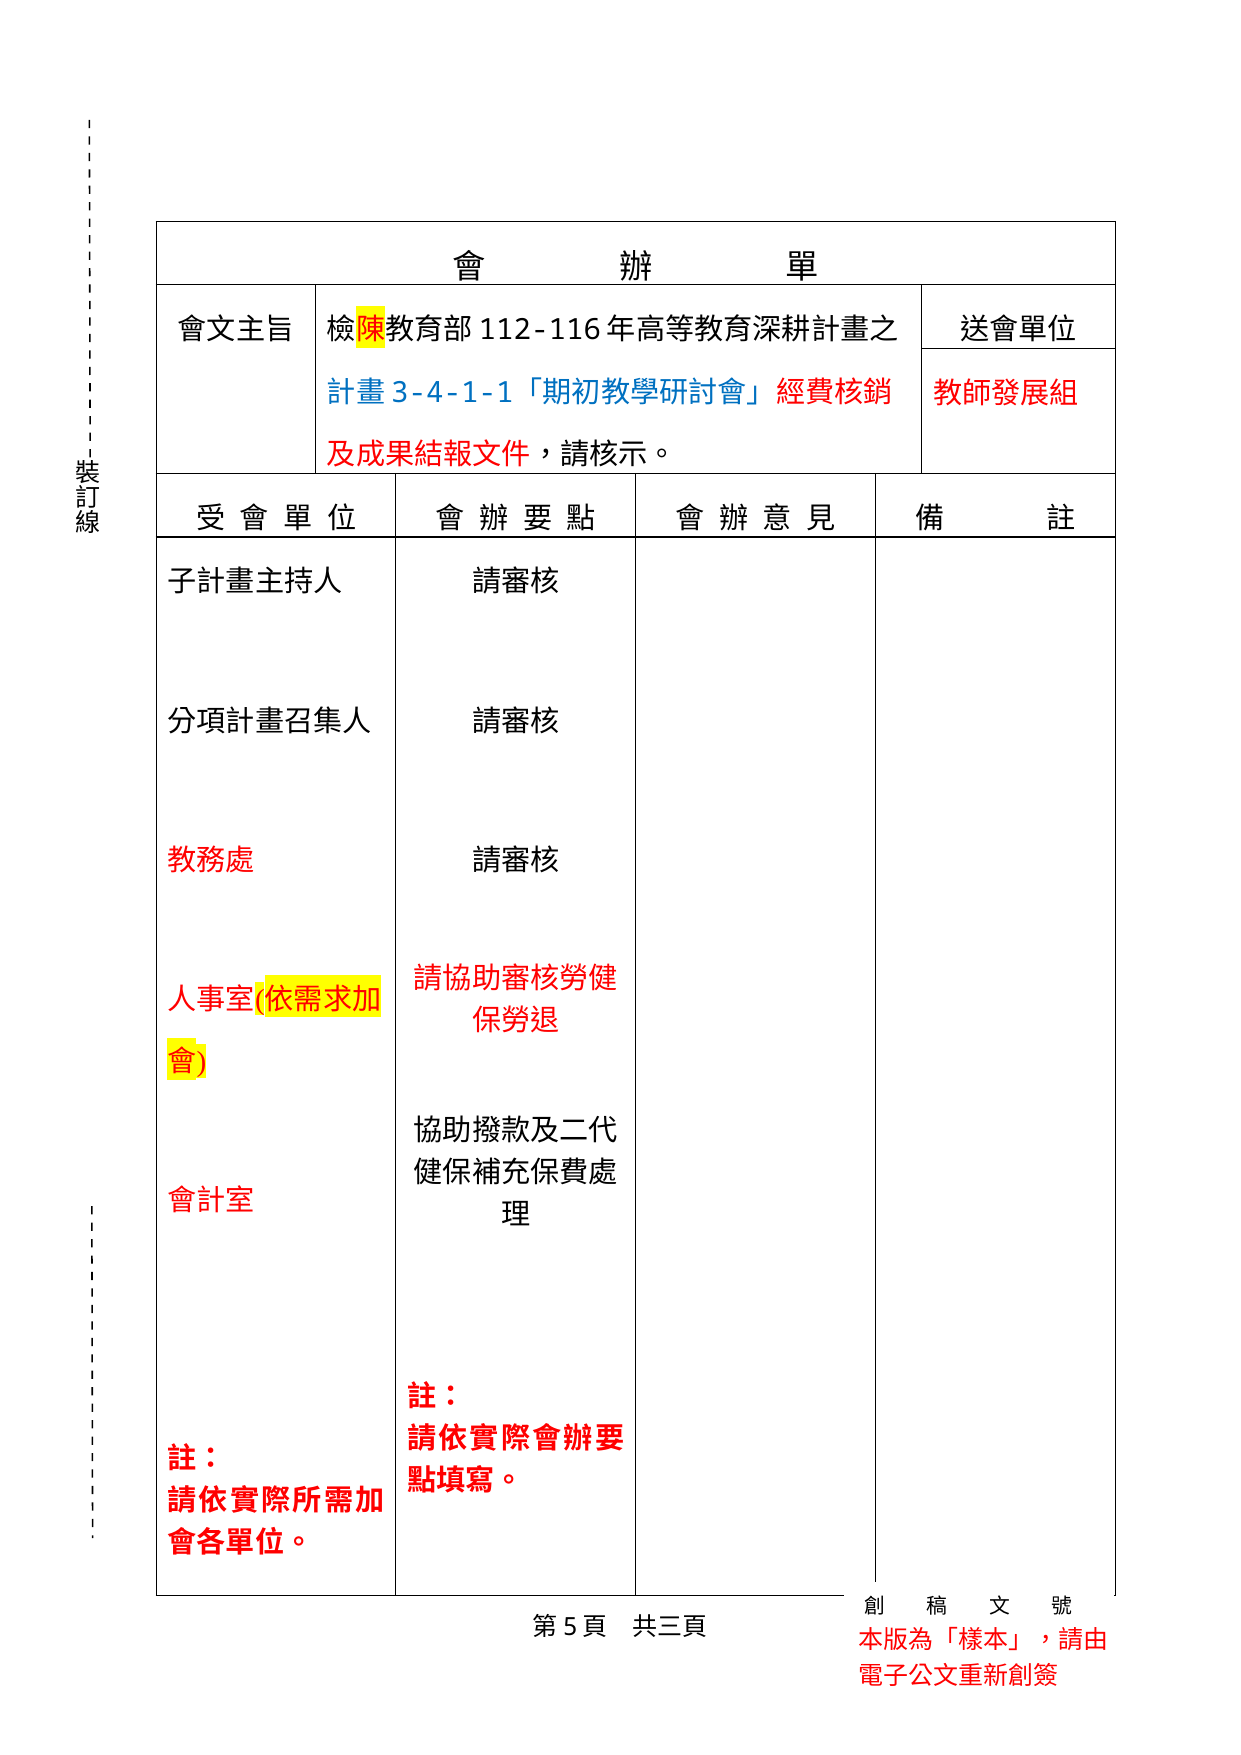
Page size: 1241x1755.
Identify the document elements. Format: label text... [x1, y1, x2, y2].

table_cell 受 會 單 位 [157, 474, 395, 536]
table_cell 送會單位 [922, 285, 1115, 348]
table_header 會 辦 單 [157, 222, 1115, 284]
table_cell [636, 538, 875, 1595]
table_cell 備 註 [876, 474, 1115, 536]
table_cell 會 辦 要 點 [396, 474, 635, 536]
table_cell [876, 538, 1115, 1595]
table_cell 請審核 請審核 請審核 請協助審核勞健保勞退 協助撥款及二代健保補充保費處理 註： 請依實際會辦要點填寫。 [396, 538, 635, 1595]
table_cell 教師發展組 [922, 349, 1115, 473]
table_cell 會文主旨 [157, 285, 315, 473]
table_cell 檢陳教育部112-116年高等教育深耕計畫之計畫3-4-1-1「期初教學研討會」經費核銷及成果結報文件，請核示。 [316, 285, 921, 473]
table_cell 子計畫主持人 分項計畫召集人 教務處 人事室(依需求加會) 會計室 註： 請依實際所需加會各單位。 [157, 538, 395, 1595]
table_cell 會 辦 意 見 [636, 474, 875, 536]
